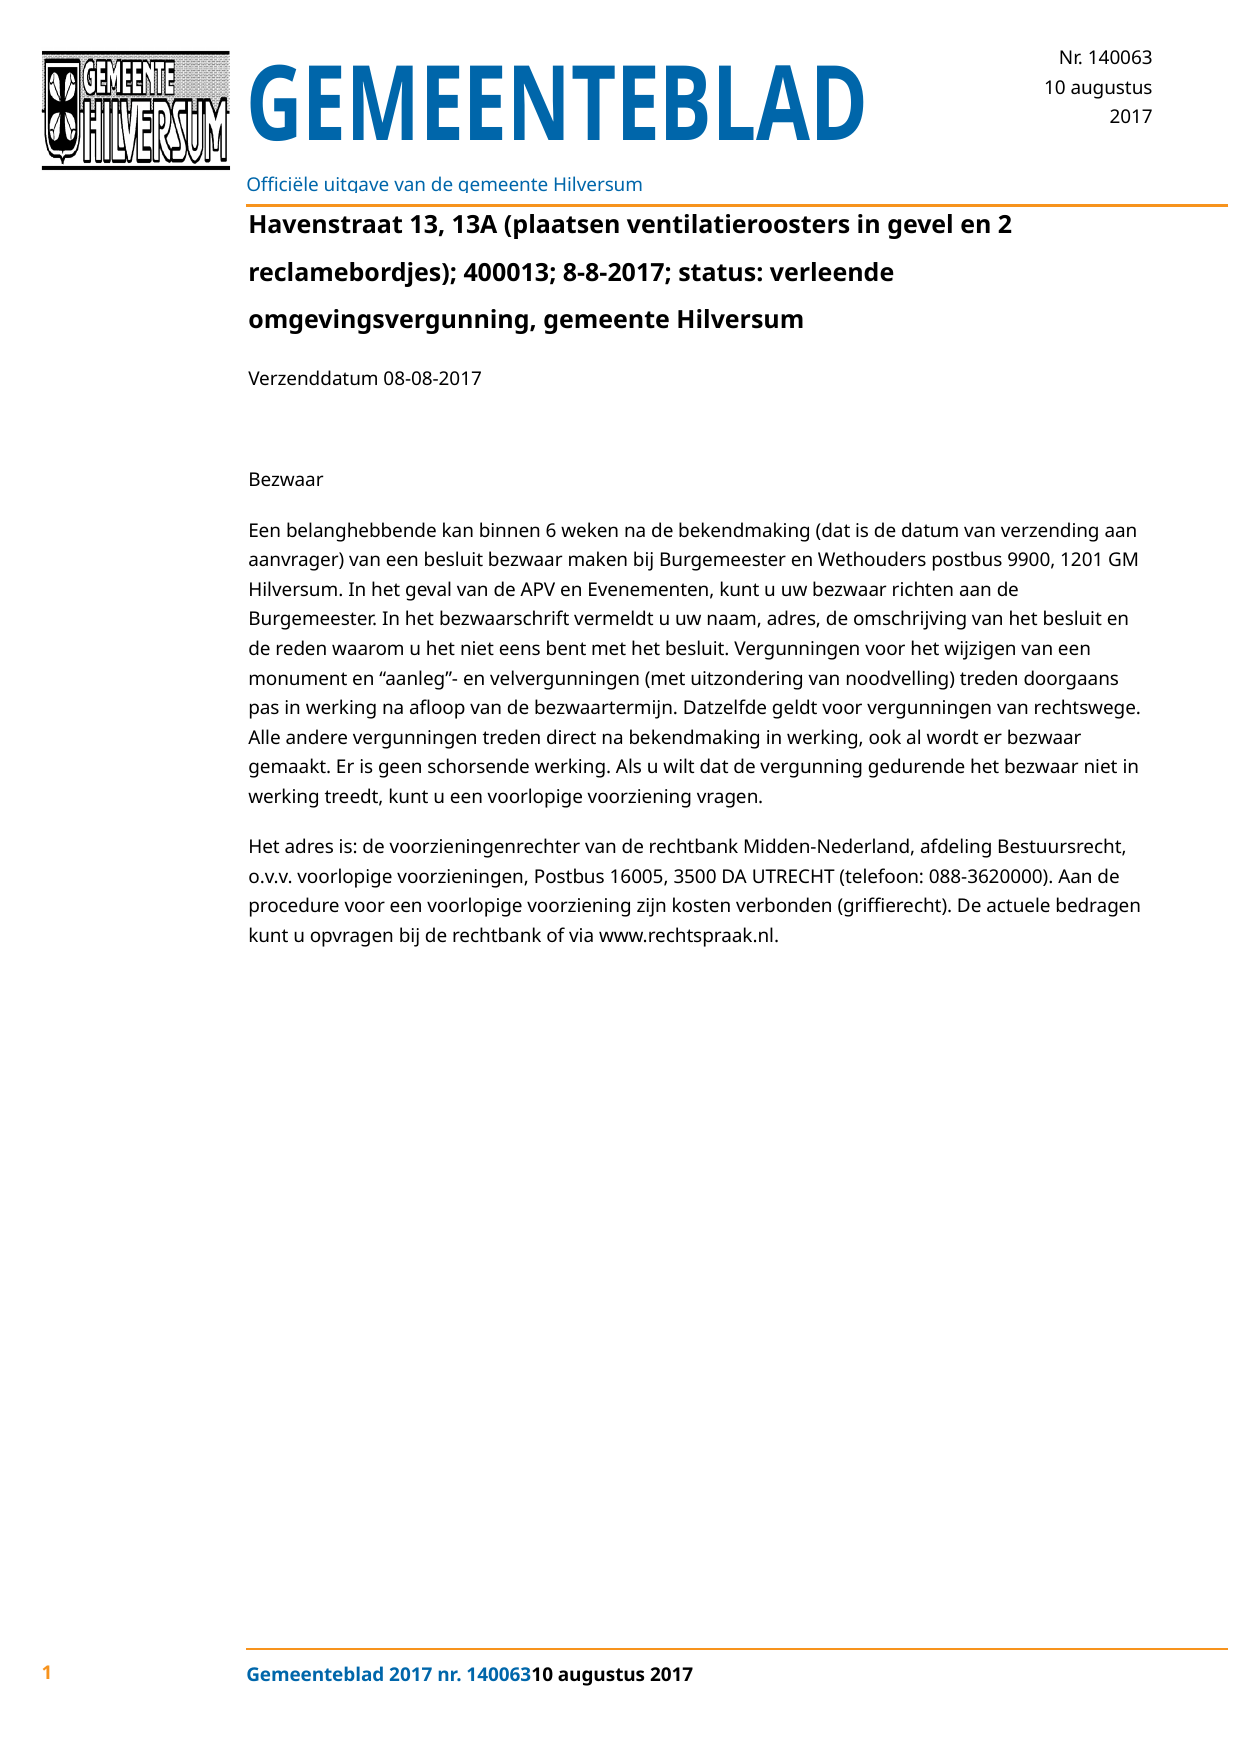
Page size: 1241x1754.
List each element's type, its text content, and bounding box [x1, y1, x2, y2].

text Verzenddatum 08-08-2017 [248, 366, 1152, 391]
picture [41, 47, 231, 172]
text Het adres is: de voorzieningenrechter van de rechtbank Midden-Nederland, afdeling Bestuursrecht, o.v.v. voorlopige voorzieningen, Postbus 16005, 3500 DA UTRECHT (telefoon: 088-3620000). Aan de procedure voor een voorlopige voorziening zijn kosten verbonden (griffierecht). De actuele bedragen kunt u opvragen bij de rechtbank of via www.rechtspraak.nl. [248, 833, 1152, 948]
text Een belanghebbende kan binnen 6 weken na de bekendmaking (dat is de datum van verzending aan aanvrager) van een besluit bezwaar maken bij Burgemeester en Wethouders postbus 9900, 1201 GM Hilversum. In het geval van de APV en Evenementen, kunt u uw bezwaar richten aan de Burgemeester. In het bezwaarschrift vermeldt u uw naam, adres, de omschrijving van het besluit en de reden waarom u het niet eens bent met het besluit. Vergunningen voor het wijzigen van een monument en “aanleg”- en velvergunningen (met uitzondering van noodvelling) treden doorgaans pas in werking na afloop van de bezwaartermijn. Datzelfde geldt voor vergunningen van rechtswege. Alle andere vergunningen treden direct na bekendmaking in werking, ook al wordt er bezwaar gemaakt. Er is geen schorsende werking. Als u wilt dat de vergunning gedurende het bezwaar niet in werking treedt, kunt u een voorlopige voorziening vragen. [248, 517, 1152, 809]
text Havenstraat 13, 13A (plaatsen ventilatieroosters in gevel en 2 reclamebordjes); 400013; 8-8-2017; status: verleende omgevingsvergunning, gemeente Hilversum [248, 207, 1152, 336]
text Bezwaar [248, 466, 1152, 492]
